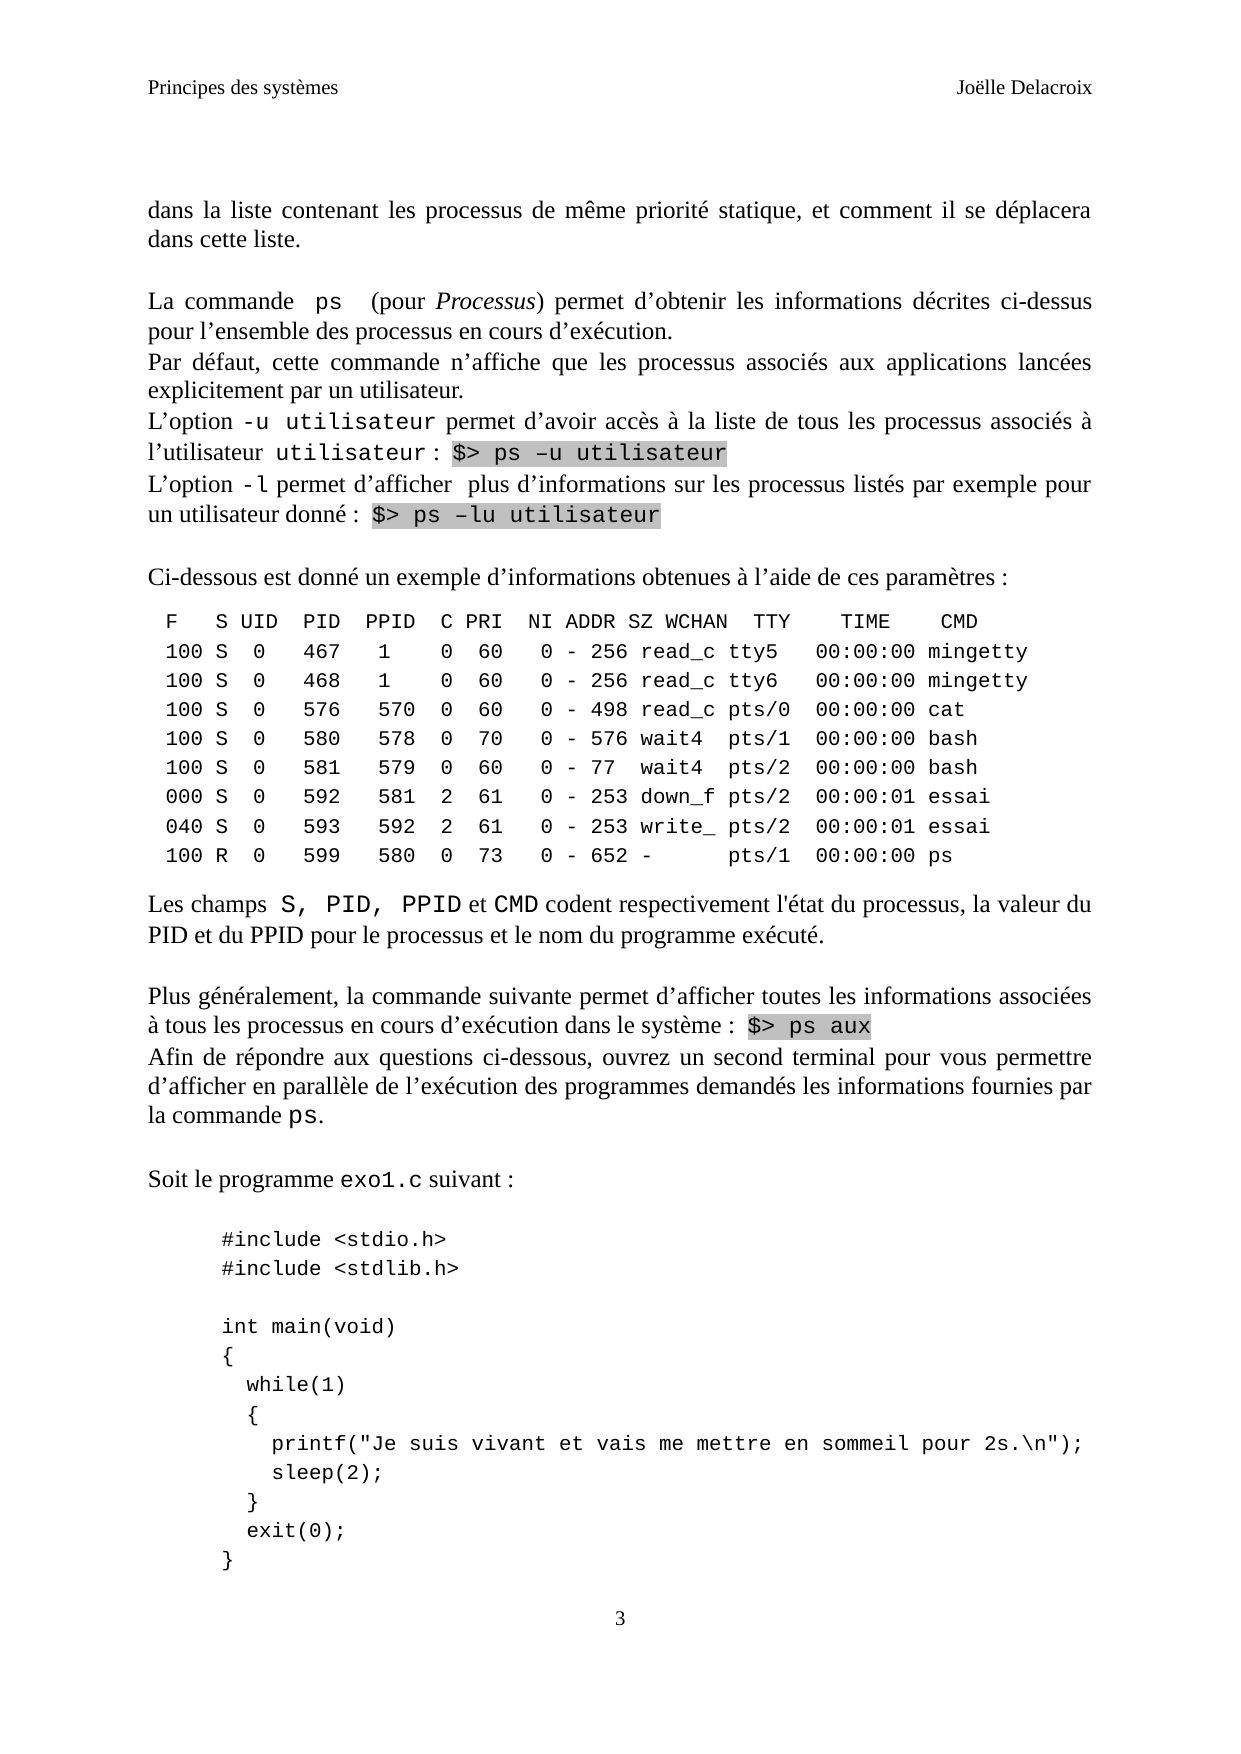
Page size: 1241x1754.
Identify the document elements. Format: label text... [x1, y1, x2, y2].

list 100 S 0 576 570 0 60 0 - 498 read_c pts/0 00:00:00 cat [165, 693, 1093, 722]
text Par défaut, cette commande n’affiche que les processus associés aux applications lancées explicitement par un utilisateur. [148, 347, 1093, 404]
text int main(void) [221, 1313, 1093, 1340]
list 040 S 0 593 592 2 61 0 - 253 write_ pts/2 00:00:01 essai [165, 810, 1093, 839]
text exit(0); [221, 1517, 1093, 1544]
text { [221, 1400, 1093, 1427]
text { [221, 1342, 1093, 1369]
text sleep(2); [221, 1458, 1093, 1486]
text #include <stdio.h> [221, 1225, 1093, 1252]
text Ci-dessous est donné un exemple d’informations obtenues à l’aide de ces paramètres : [148, 562, 1093, 591]
text La commande ps (pour Processus) permet d’obtenir les informations décrites ci-dessus pour l’ensemble des processus en cours d’exécution. [148, 286, 1093, 345]
text #include <stdlib.h> [221, 1254, 1093, 1281]
text Les champs S, PID, PPID et CMD codent respectivement l'état du processus, la valeur du PID et du PPID pour le processus et le nom du programme exécuté. [148, 889, 1093, 948]
text while(1) [221, 1371, 1093, 1398]
text Plus généralement, la commande suivante permet d’afficher toutes les informations associées à tous les processus en cours d’exécution dans le système : $> ps aux [148, 981, 1093, 1040]
list F S UID PID PPID C PRI NI ADDR SZ WCHAN TTY TIME CMD [165, 606, 1093, 635]
list 100 R 0 599 580 0 73 0 - 652 - pts/1 00:00:00 ps [165, 839, 1093, 868]
text printf("Je suis vivant et vais me mettre en sommeil pour 2s.\n"); [221, 1429, 1093, 1456]
text Soit le programme exo1.c suivant : [148, 1164, 1093, 1194]
text L’option -u utilisateur permet d’avoir accès à la liste de tous les processus associés à l’utilisateur utilisateur : $> ps –u utilisateur [148, 406, 1093, 467]
text dans la liste contenant les processus de même priorité statique, et comment il se déplacera dans cette liste. [148, 195, 1093, 253]
text L’option -l permet d’afficher plus d’informations sur les processus listés par exemple pour un utilisateur donné : $> ps –lu utilisateur [148, 469, 1093, 529]
list 100 S 0 580 578 0 70 0 - 576 wait4 pts/1 00:00:00 bash [165, 722, 1093, 751]
list 100 S 0 468 1 0 60 0 - 256 read_c tty6 00:00:00 mingetty [165, 664, 1093, 693]
text } [221, 1488, 1093, 1515]
text Afin de répondre aux questions ci-dessous, ouvrez un second terminal pour vous permettre d’afficher en parallèle de l’exécution des programmes demandés les informations fournies par la commande ps. [148, 1042, 1093, 1131]
list 100 S 0 581 579 0 60 0 - 77 wait4 pts/2 00:00:00 bash [165, 751, 1093, 781]
list 100 S 0 467 1 0 60 0 - 256 read_c tty5 00:00:00 mingetty [165, 635, 1093, 664]
text } [221, 1546, 1093, 1573]
list 000 S 0 592 581 2 61 0 - 253 down_f pts/2 00:00:01 essai [165, 781, 1093, 810]
